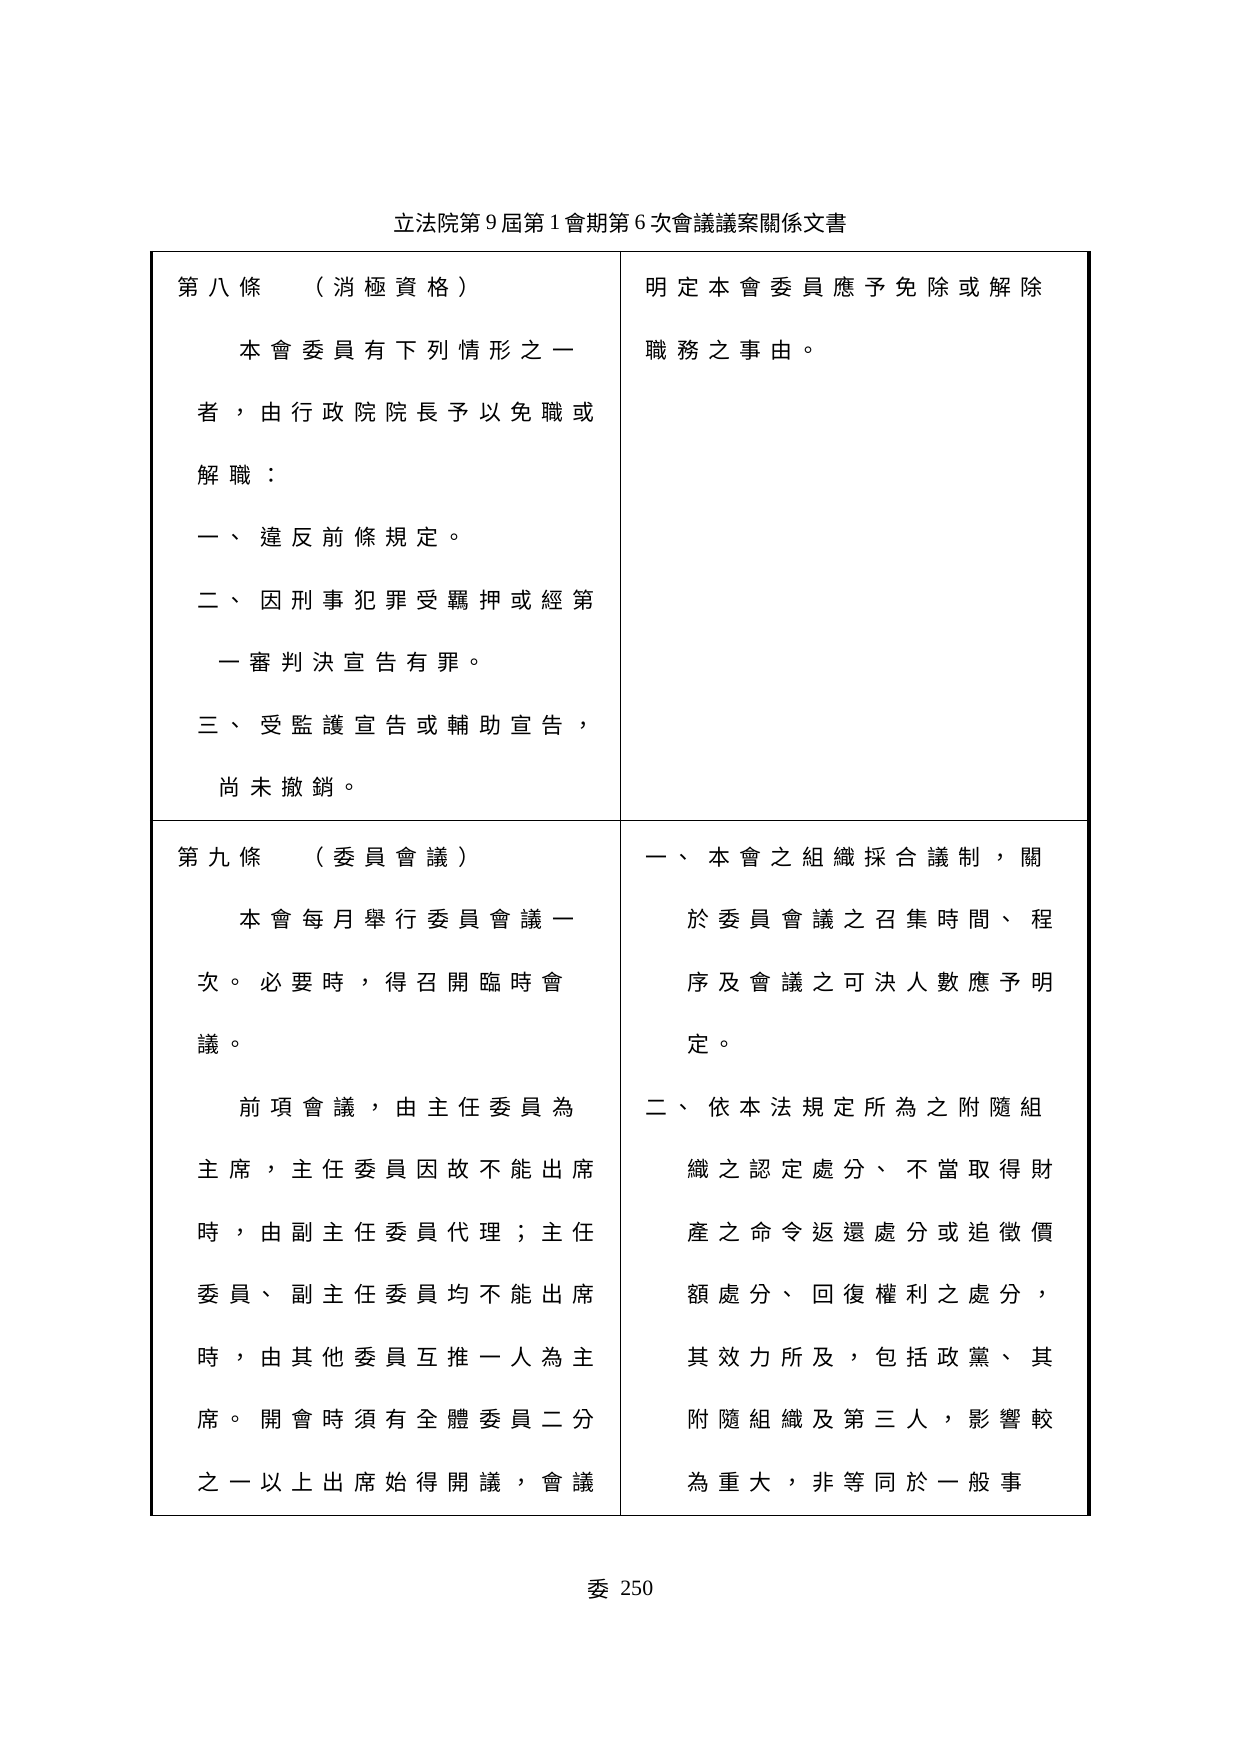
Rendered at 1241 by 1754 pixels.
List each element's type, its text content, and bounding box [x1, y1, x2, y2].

table_cell 第九條 （委員會議） 本會每月舉行委員會議一次。必要時，得召開臨時會議。 前項會議，由主任委員為主席，主任委員因故不能出席時，由副主任委員代理；主任委員、副主任委員均不能出席時，由其他委員互推一人為主席。開會時須有全體委員二分之一以上出席始得開議，會議 [153, 821, 620, 1514]
table_cell 第八條 （消極資格） 本會委員有下列情形之一者，由行政院院長予以免職或解職： 一、違反前條規定。 二、因刑事犯罪受羈押或經第一審判決宣告有罪。 三、受監護宣告或輔助宣告，尚未撤銷。 [153, 252, 620, 820]
table_cell 明定本會委員應予免除或解除職務之事由。 [621, 252, 1087, 820]
table_cell 一、本會之組織採合議制，關於委員會議之召集時間、程序及會議之可決人數應予明定。 二、依本法規定所為之附隨組織之認定處分、不當取得財產之命令返還處分或追徵價額處分、回復權利之處分，其效力所及，包括政黨、其附隨組織及第三人，影響較為重大，非等同於一般事 [621, 821, 1087, 1514]
